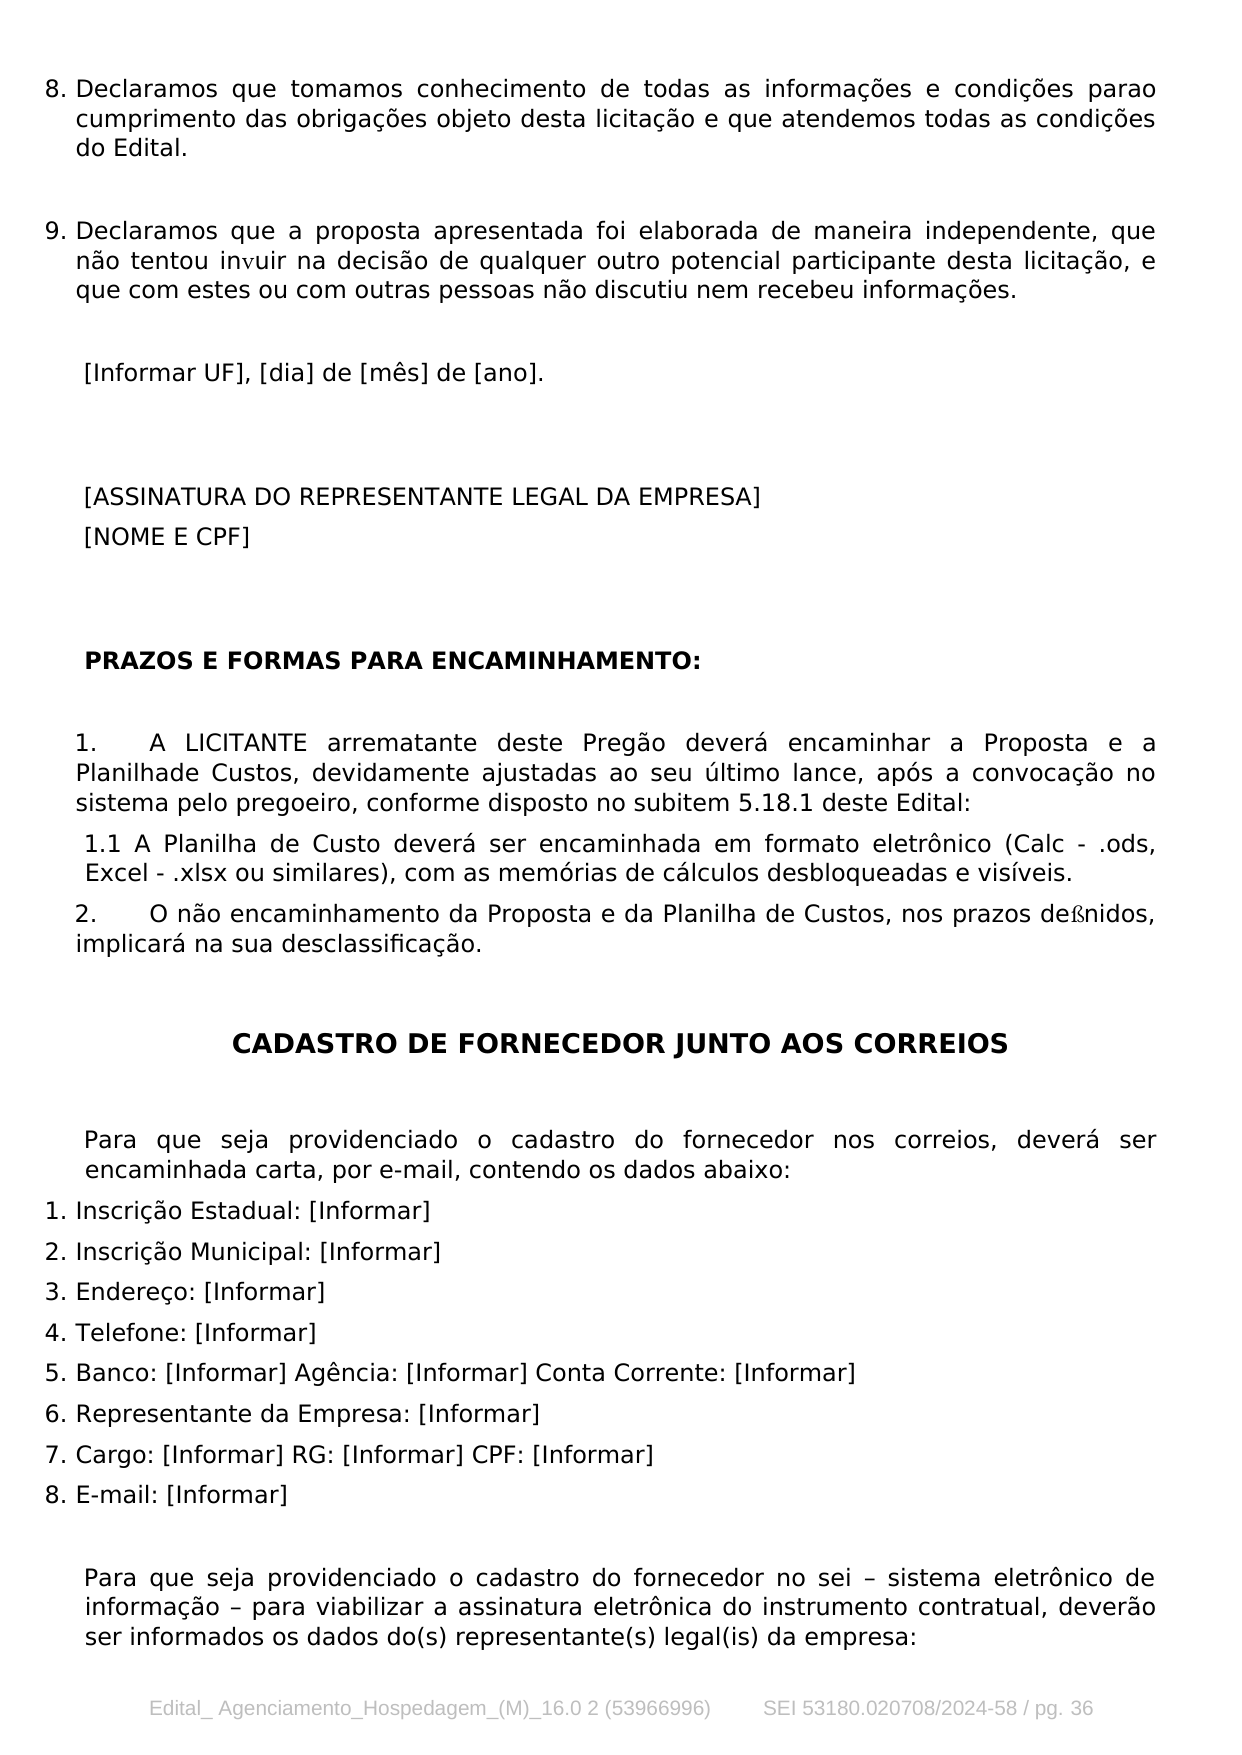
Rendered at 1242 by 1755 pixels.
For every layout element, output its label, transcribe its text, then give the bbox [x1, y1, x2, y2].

list Cargo: [Informar] RG: [Informar] CPF: [Informar] [44, 1441, 1158, 1469]
list Banco: [Informar] Agência: [Informar] Conta Corrente: [Informar] [44, 1359, 1158, 1387]
text [ASSINATURA DO REPRESENTANTE LEGAL DA EMPRESA] [83, 483, 1158, 511]
list Endereço: [Informar] [44, 1278, 1158, 1306]
text [Informar UF], [dia] de [mês] de [ano]. [83, 359, 1158, 387]
list Representante da Empresa: [Informar] [44, 1400, 1158, 1428]
text 1.1 A Planilha de Custo deverá ser encaminhada em formato eletrônico (Calc - .ods, Excel - .xlsx ou similares), com as memórias de cálculos desbloqueadas e visíveis. [83, 830, 1158, 887]
list Inscrição Estadual: [Informar] [44, 1197, 1158, 1225]
list E-mail: [Informar] [44, 1481, 1158, 1509]
list A LICITANTE arrematante deste Pregão deverá encaminhar a Proposta e a Planilhade Custos, devidamente ajustadas ao seu último lance, após a convocação no sistema pelo pregoeiro, conforme disposto no subitem 5.18.1 deste Edital: [74, 729, 1158, 817]
subtitle CADASTRO DE FORNECEDOR JUNTO AOS CORREIOS [85, 1028, 1156, 1060]
list Declaramos que a proposta apresentada foi elaborada de maneira independente, que não tentou inuir na decisão de qualquer outro potencial participante desta licitação, e que com estes ou com outras pessoas não discutiu nem recebeu informações. [44, 217, 1158, 304]
list O não encaminhamento da Proposta e da Planilha de Custos, nos prazos denidos, implicará na sua desclassificação. [74, 900, 1158, 958]
text [NOME E CPF] [83, 523, 1158, 551]
list Declaramos que tomamos conhecimento de todas as informações e condições parao cumprimento das obrigações objeto desta licitação e que atendemos todas as condições do Edital. [44, 75, 1158, 162]
text Para que seja providenciado o cadastro do fornecedor nos correios, deverá ser encaminhada carta, por e-mail, contendo os dados abaixo: [83, 1126, 1158, 1184]
list Inscrição Municipal: [Informar] [44, 1238, 1158, 1266]
list Telefone: [Informar] [44, 1319, 1158, 1347]
text PRAZOS E FORMAS PARA ENCAMINHAMENTO: [84, 647, 1166, 675]
text Para que seja providenciado o cadastro do fornecedor no sei – sistema eletrônico de informação – para viabilizar a assinatura eletrônica do instrumento contratual, deverão ser informados os dados do(s) representante(s) legal(is) da empresa: [83, 1564, 1158, 1651]
